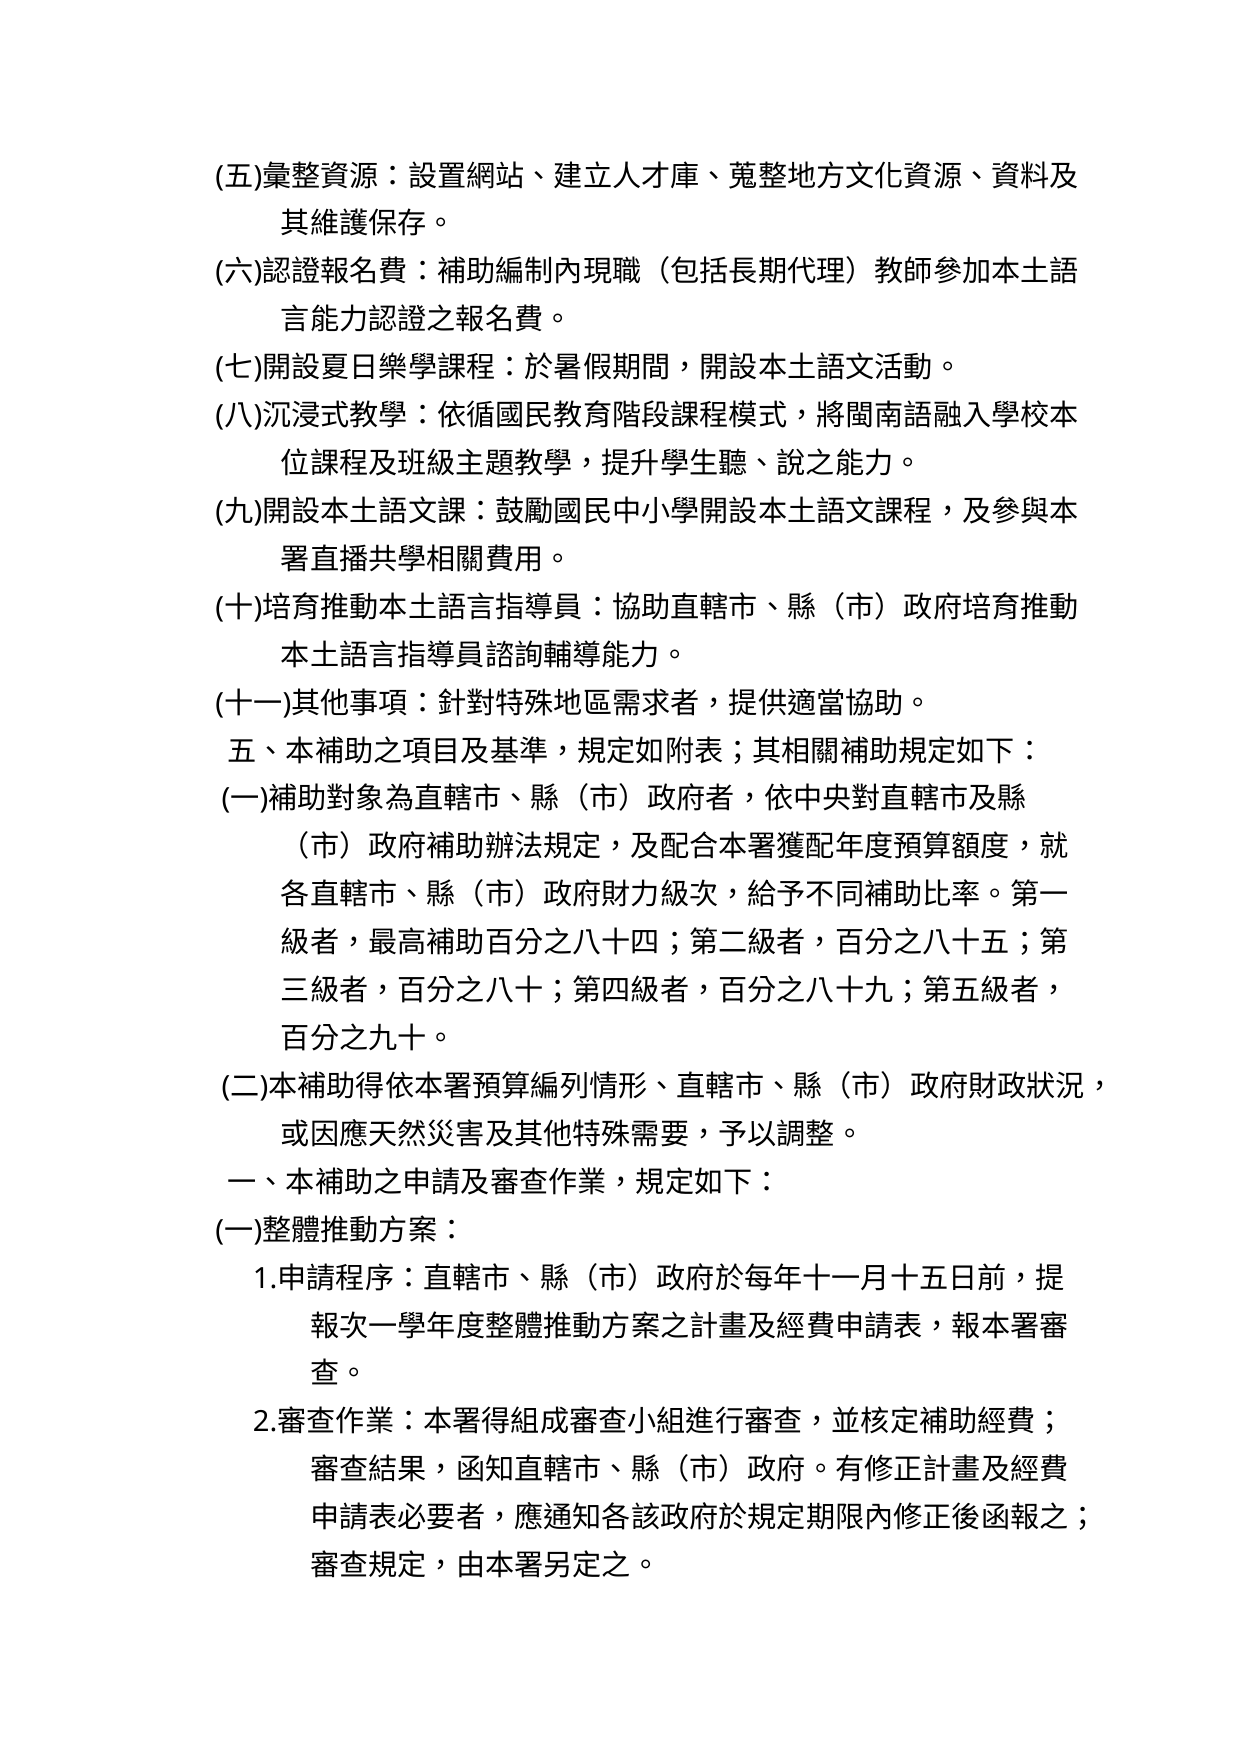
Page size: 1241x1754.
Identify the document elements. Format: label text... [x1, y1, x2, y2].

text (七)開設夏日樂學課程：於暑假期間，開設本土語文活動。 [208, 339, 1092, 387]
text (五)彙整資源：設置網站、建立人才庫、蒐整地方文化資源、資料及其維護保存。 [208, 148, 1092, 243]
text 2.審查作業：本署得組成審查小組進行審查，並核定補助經費；審查結果，函知直轄市、縣（市）政府。有修正計畫及經費申請表必要者，應通知各該政府於規定期限內修正後函報之；審查規定，由本署另定之。 [222, 1393, 1092, 1585]
list 本補助得依本署預算編列情形、直轄市、縣（市）政府財政狀況，或因應天然災害及其他特殊需要，予以調整。 [221, 1058, 1092, 1154]
list 補助對象為直轄市、縣（市）政府者，依中央對直轄市及縣（市）政府補助辦法規定，及配合本署獲配年度預算額度，就各直轄市、縣（市）政府財力級次，給予不同補助比率。第一級者，最高補助百分之八十四；第二級者，百分之八十五；第三級者，百分之八十；第四級者，百分之八十九；第五級者，百分之九十。 [221, 771, 1092, 1058]
text 1.申請程序：直轄市、縣（市）政府於每年十一月十五日前，提報次一學年度整體推動方案之計畫及經費申請表，報本署審查。 [222, 1250, 1092, 1393]
text (十一)其他事項：針對特殊地區需求者，提供適當協助。 [208, 675, 1092, 723]
text (九)開設本土語文課：鼓勵國民中小學開設本土語文課程，及參與本署直播共學相關費用。 [208, 483, 1092, 579]
text (八)沉浸式教學：依循國民教育階段課程模式，將閩南語融入學校本位課程及班級主題教學，提升學生聽、說之能力。 [208, 387, 1092, 483]
list 本補助之申請及審查作業，規定如下： [227, 1154, 1092, 1202]
text (十)培育推動本土語言指導員：協助直轄市、縣（市）政府培育推動本土語言指導員諮詢輔導能力。 [208, 579, 1092, 675]
text (六)認證報名費：補助編制內現職（包括長期代理）教師參加本土語言能力認證之報名費。 [208, 243, 1092, 339]
text (一)整體推動方案： [208, 1202, 1092, 1250]
list 本補助之項目及基準，規定如附表；其相關補助規定如下： [227, 723, 1092, 771]
